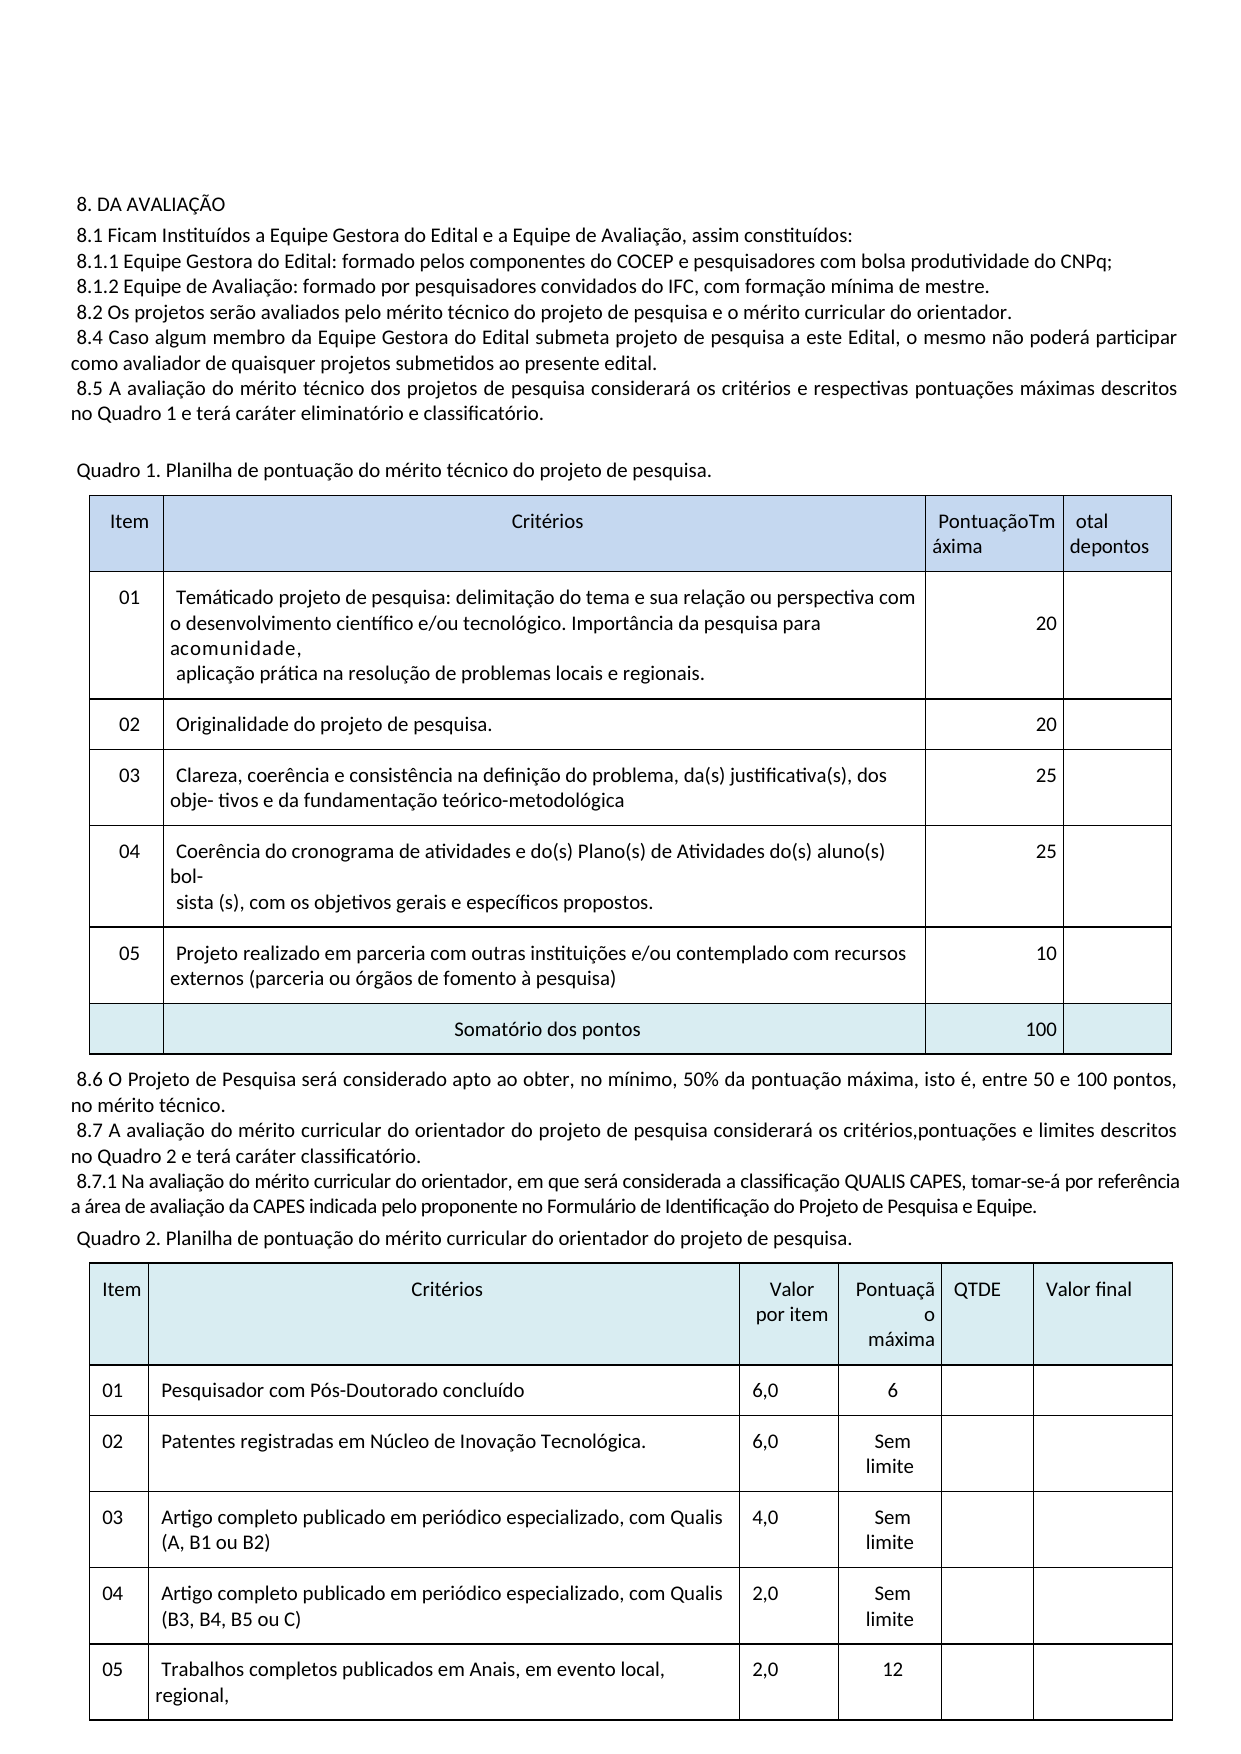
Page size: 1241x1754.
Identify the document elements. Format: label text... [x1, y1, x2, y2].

list 8.1.1 Equipe Gestora do Edital: formado pelos componentes do COCEP e pesquisadores com bolsa produtividade do CNPq; [64, 248, 1186, 273]
table_cell 03 [90, 1492, 148, 1567]
table_cell 4,0 [740, 1492, 838, 1567]
table_cell Originalidade do projeto de pesquisa. [164, 700, 925, 748]
table_cell Somatório dos pontos [164, 1004, 925, 1053]
table_cell [1064, 750, 1171, 825]
table_cell [942, 1416, 1033, 1491]
table_cell 01 [90, 572, 163, 698]
table_cell 100 [926, 1004, 1063, 1053]
table_cell 04 [90, 826, 163, 926]
table_cell 6,0 [740, 1416, 838, 1491]
table_cell [1034, 1492, 1172, 1567]
table_cell Sem limite [839, 1492, 941, 1567]
table_header Item [90, 496, 163, 571]
table_cell 02 [90, 700, 163, 748]
table_cell 03 [90, 750, 163, 825]
table_cell 02 [90, 1416, 148, 1491]
table_cell Pesquisador com Pós-Doutorado concluído [149, 1366, 739, 1414]
table_header PontuaçãoTmáxima [926, 496, 1063, 571]
table_header Pontuação máxima [839, 1264, 941, 1364]
table_cell Projeto realizado em parceria com outras instituições e/ou contemplado com recursos externos (parceria ou órgãos de fomento à pesquisa) [164, 928, 925, 1002]
table_cell 6 [839, 1366, 941, 1414]
table_header otal depontos [1064, 496, 1171, 571]
table_cell 01 [90, 1366, 148, 1414]
table_cell [1034, 1568, 1172, 1643]
list 8.5 A avaliação do mérito técnico dos projetos de pesquisa considerará os critérios e respectivas pontuações máximas descritos no Quadro 1 e terá caráter eliminatório e classificatório. [64, 375, 1186, 426]
table_cell [942, 1568, 1033, 1643]
table_cell 6,0 [740, 1366, 838, 1414]
table_header Valor por item [740, 1264, 838, 1364]
table_cell 04 [90, 1568, 148, 1643]
table_cell Coerência do cronograma de atividades e do(s) Plano(s) de Atividades do(s) aluno(s) bol- sista (s), com os objetivos gerais e específicos propostos. [164, 826, 925, 926]
subtitle Quadro 2. Planilha de pontuação do mérito curricular do orientador do projeto de pesquisa. [64, 1219, 1186, 1256]
table_header Critérios [149, 1264, 739, 1364]
table_cell 20 [926, 572, 1063, 698]
table_cell [1064, 572, 1171, 698]
table_cell 25 [926, 750, 1063, 825]
table_cell Artigo completo publicado em periódico especializado, com Qualis (A, B1 ou B2) [149, 1492, 739, 1567]
table_cell 12 [839, 1645, 941, 1719]
list 8.1 Ficam Instituídos a Equipe Gestora do Edital e a Equipe de Avaliação, assim constituídos: [64, 217, 1186, 248]
table_cell Clareza, coerência e consistência na definição do problema, da(s) justificativa(s), dos obje- tivos e da fundamentação teórico-metodológica [164, 750, 925, 825]
table_cell Artigo completo publicado em periódico especializado, com Qualis (B3, B4, B5 ou C) [149, 1568, 739, 1643]
table_cell 25 [926, 826, 1063, 926]
table_cell 10 [926, 928, 1063, 1002]
table_cell 2,0 [740, 1568, 838, 1643]
list 8.7 A avaliação do mérito curricular do orientador do projeto de pesquisa considerará os critérios,pontuações e limites descritos no Quadro 2 e terá caráter classificatório. [64, 1117, 1186, 1168]
table_cell [90, 1004, 163, 1053]
table_cell 20 [926, 700, 1063, 748]
list 8.1.2 Equipe de Avaliação: formado por pesquisadores convidados do IFC, com formação mínima de mestre. [64, 273, 1186, 299]
subtitle Quadro 1. Planilha de pontuação do mérito técnico do projeto de pesquisa. [64, 451, 1186, 489]
table_cell [1034, 1416, 1172, 1491]
table_cell Trabalhos completos publicados em Anais, em evento local, regional, [149, 1645, 739, 1719]
table_cell Sem limite [839, 1416, 941, 1491]
table_cell Temáticado projeto de pesquisa: delimitação do tema e sua relação ou perspectiva com o desenvolvimento científico e/ou tecnológico. Importância da pesquisa para acomunidade, aplicação prática na resolução de problemas locais e regionais. [164, 572, 925, 698]
table_cell [1034, 1645, 1172, 1719]
list 8.6 O Projeto de Pesquisa será considerado apto ao obter, no mínimo, 50% da pontuação máxima, isto é, entre 50 e 100 pontos, no mérito técnico. [64, 1061, 1186, 1117]
table_cell [1064, 928, 1171, 1002]
table_cell [942, 1366, 1033, 1414]
table_cell [942, 1645, 1033, 1719]
subtitle 8. DA AVALIAÇÃO [64, 185, 1186, 217]
table_cell Patentes registradas em Núcleo de Inovação Tecnológica. [149, 1416, 739, 1491]
table_header QTDE [942, 1264, 1033, 1364]
table_header Critérios [164, 496, 925, 571]
table_header Valor final [1034, 1264, 1172, 1364]
table_cell Sem limite [839, 1568, 941, 1643]
list 8.7.1 Na avaliação do mérito curricular do orientador, em que será considerada a classificação QUALIS CAPES, tomar-se-á por referência a área de avaliação da CAPES indicada pelo proponente no Formulário de Identificação do Projeto de Pesquisa e Equipe. [64, 1168, 1186, 1219]
table_cell [1034, 1366, 1172, 1414]
table_cell [1064, 826, 1171, 926]
table_header Item [90, 1264, 148, 1364]
table_cell [942, 1492, 1033, 1567]
table_cell [1064, 1004, 1171, 1053]
table_cell 05 [90, 928, 163, 1002]
table_cell 2,0 [740, 1645, 838, 1719]
list 8.4 Caso algum membro da Equipe Gestora do Edital submeta projeto de pesquisa a este Edital, o mesmo não poderá participar como avaliador de quaisquer projetos submetidos ao presente edital. [64, 324, 1186, 375]
table_cell 05 [90, 1645, 148, 1719]
list 8.2 Os projetos serão avaliados pelo mérito técnico do projeto de pesquisa e o mérito curricular do orientador. [64, 299, 1186, 324]
table_cell [1064, 700, 1171, 748]
